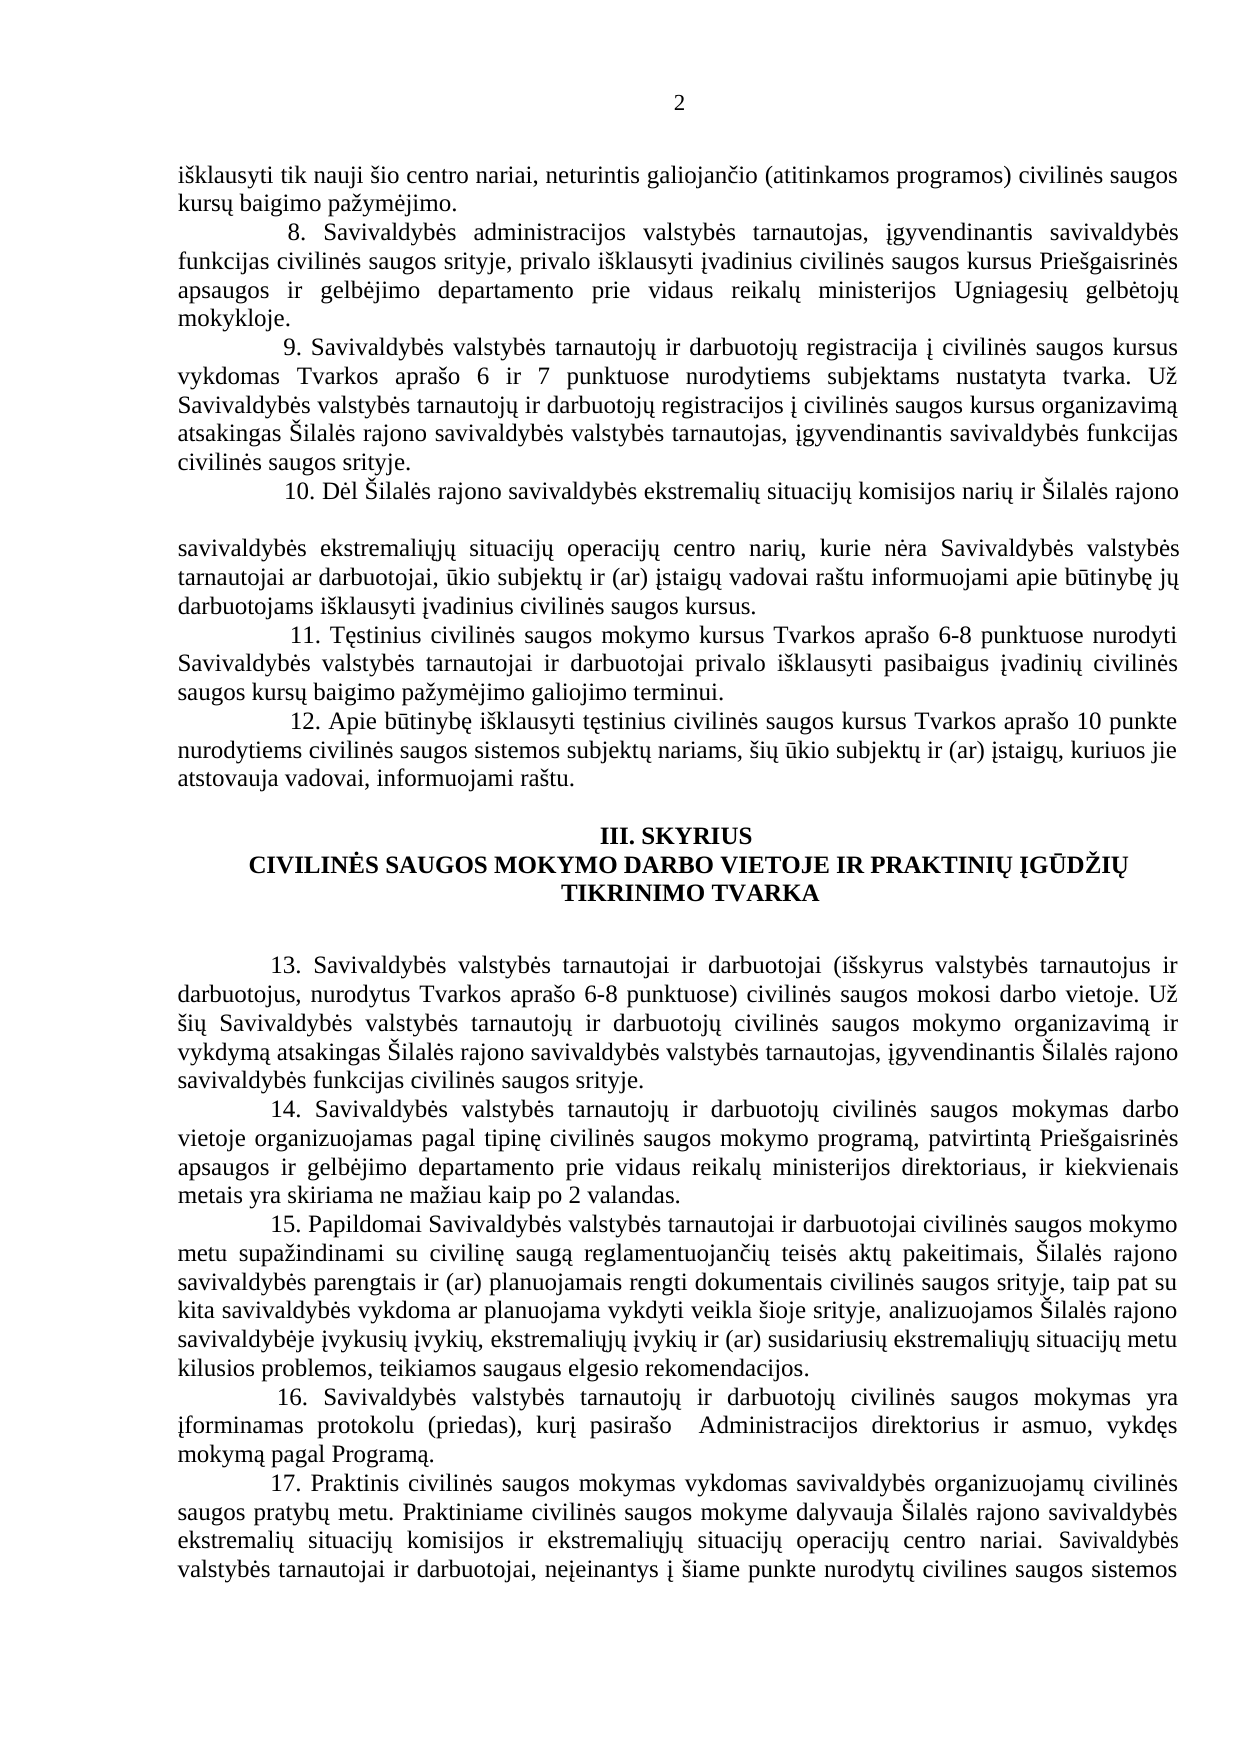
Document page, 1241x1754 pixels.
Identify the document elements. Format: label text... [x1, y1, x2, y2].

text 15. Papildomai Savivaldybės valstybės tarnautojai ir darbuotojai civilinės saugos mokymo metu supažindinami su civilinę saugą reglamentuojančių teisės aktų pakeitimais, Šilalės rajono savivaldybės parengtais ir (ar) planuojamais rengti dokumentais civilinės saugos srityje, taip pat su kita savivaldybės vykdoma ar planuojama vykdyti veikla šioje srityje, analizuojamos Šilalės rajono savivaldybėje įvykusių įvykių, ekstremaliųjų įvykių ir (ar) susidariusių ekstremaliųjų situacijų metu kilusios problemos, teikiamos saugaus elgesio rekomendacijos. [177, 1209, 1179, 1382]
text 17. Praktinis civilinės saugos mokymas vykdomas savivaldybės organizuojamų civilinės saugos pratybų metu. Praktiniame civilinės saugos mokyme dalyvauja Šilalės rajono savivaldybės ekstremalių situacijų komisijos ir ekstremaliųjų situacijų operacijų centro nariai. Savivaldybės valstybės tarnautojai ir darbuotojai, neįeinantys į šiame punkte nurodytų civilines saugos sistemos [177, 1468, 1179, 1583]
text 16. Savivaldybės valstybės tarnautojų ir darbuotojų civilinės saugos mokymas yra įforminamas protokolu (priedas), kurį pasirašo Administracijos direktorius ir asmuo, vykdęs mokymą pagal Programą. [177, 1382, 1179, 1468]
text 10. Dėl Šilalės rajono savivaldybės ekstremalių situacijų komisijos narių ir Šilalės rajono savivaldybės ekstremaliųjų situacijų operacijų centro narių, kurie nėra Savivaldybės valstybės tarnautojai ar darbuotojai, ūkio subjektų ir (ar) įstaigų vadovai raštu informuojami apie būtinybę jų darbuotojams išklausyti įvadinius civilinės saugos kursus. [178, 476, 1180, 620]
text 13. Savivaldybės valstybės tarnautojai ir darbuotojai (išskyrus valstybės tarnautojus ir darbuotojus, nurodytus Tvarkos aprašo 6-8 punktuose) civilinės saugos mokosi darbo vietoje. Už šių Savivaldybės valstybės tarnautojų ir darbuotojų civilinės saugos mokymo organizavimą ir vykdymą atsakingas Šilalės rajono savivaldybės valstybės tarnautojas, įgyvendinantis Šilalės rajono savivaldybės funkcijas civilinės saugos srityje. [177, 950, 1179, 1094]
text III. SKYRIUS [177, 821, 1179, 850]
text išklausyti tik nauji šio centro nariai, neturintis galiojančio (atitinkamos programos) civilinės saugos kursų baigimo pažymėjimo. [178, 160, 1179, 217]
text 11. Tęstinius civilinės saugos mokymo kursus Tvarkos aprašo 6-8 punktuose nurodyti Savivaldybės valstybės tarnautojai ir darbuotojai privalo išklausyti pasibaigus įvadinių civilinės saugos kursų baigimo pažymėjimo galiojimo terminui. [177, 620, 1179, 706]
text 14. Savivaldybės valstybės tarnautojų ir darbuotojų civilinės saugos mokymas darbo vietoje organizuojamas pagal tipinę civilinės saugos mokymo programą, patvirtintą Priešgaisrinės apsaugos ir gelbėjimo departamento prie vidaus reikalų ministerijos direktoriaus, ir kiekvienais metais yra skiriama ne mažiau kaip po 2 valandas. [178, 1094, 1180, 1209]
text TIKRINIMO TVARKA [177, 878, 1179, 907]
text 8. Savivaldybės administracijos valstybės tarnautojas, įgyvendinantis savivaldybės funkcijas civilinės saugos srityje, privalo išklausyti įvadinius civilinės saugos kursus Priešgaisrinės apsaugos ir gelbėjimo departamento prie vidaus reikalų ministerijos Ugniagesių gelbėtojų mokykloje. [178, 217, 1179, 332]
text 12. Apie būtinybę išklausyti tęstinius civilinės saugos kursus Tvarkos aprašo 10 punkte nurodytiems civilinės saugos sistemos subjektų nariams, šių ūkio subjektų ir (ar) įstaigų, kuriuos jie atstovauja vadovai, informuojami raštu. [177, 706, 1179, 792]
text CIVILINĖS SAUGOS MOKYMO DARBO VIETOJE IR PRAKTINIŲ ĮGŪDŽIŲ [177, 850, 1179, 878]
text 9. Savivaldybės valstybės tarnautojų ir darbuotojų registracija į civilinės saugos kursus vykdomas Tvarkos aprašo 6 ir 7 punktuose nurodytiems subjektams nustatyta tvarka. Už Savivaldybės valstybės tarnautojų ir darbuotojų registracijos į civilinės saugos kursus organizavimą atsakingas Šilalės rajono savivaldybės valstybės tarnautojas, įgyvendinantis savivaldybės funkcijas civilinės saugos srityje. [177, 332, 1179, 476]
